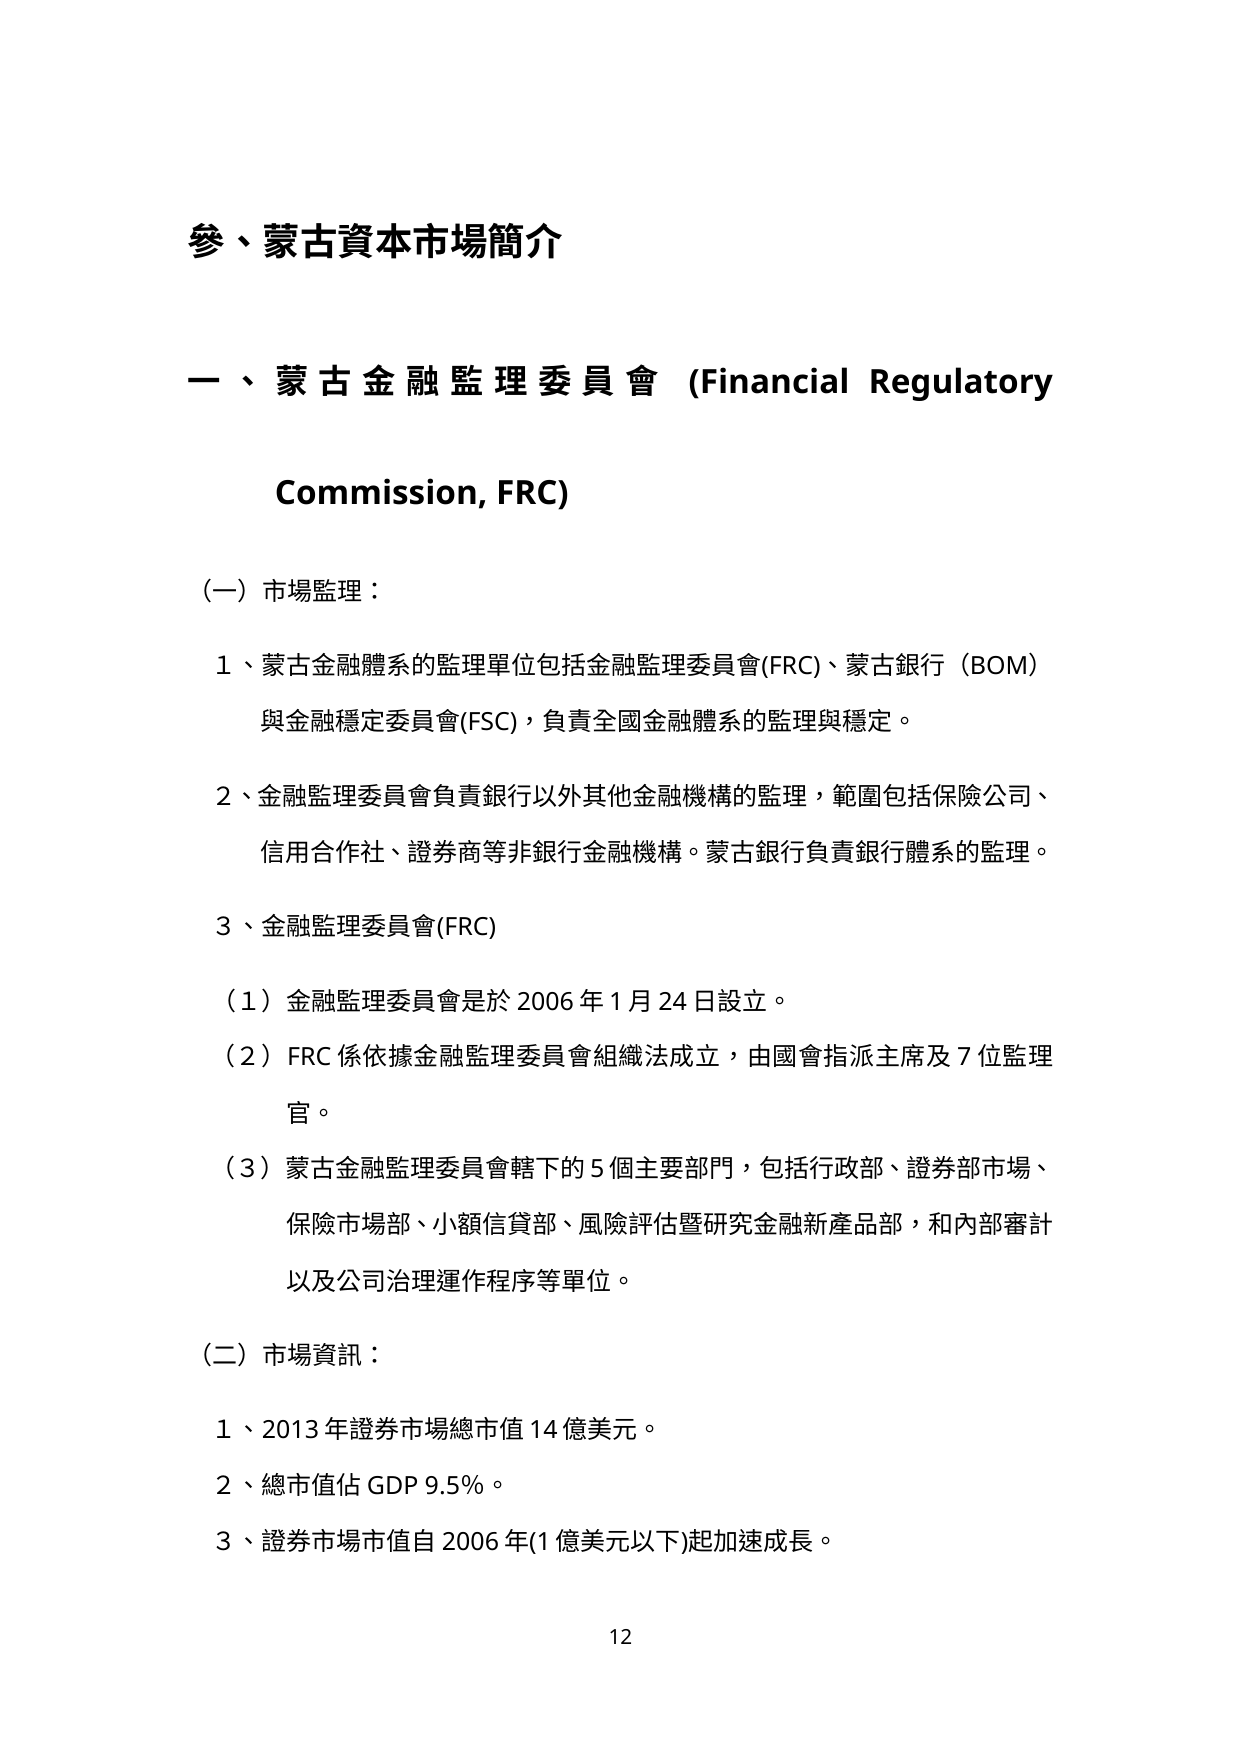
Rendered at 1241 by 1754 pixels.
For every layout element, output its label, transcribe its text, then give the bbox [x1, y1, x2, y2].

text （一）市場監理： [187, 571, 1053, 608]
text ３、證券市場市值自2006年(1億美元以下)起加速成長。 [212, 1521, 1053, 1558]
text （１）金融監理委員會是於2006年1月24日設立。 [212, 981, 1053, 1018]
text ２、總市值佔GDP 9.5％。 [212, 1465, 1053, 1502]
text １、2013年證券市場總市值14億美元。 [212, 1409, 1053, 1447]
text （二）市場資訊： [187, 1335, 1053, 1372]
text （３）蒙古金融監理委員會轄下的5個主要部門，包括行政部、證券部市場、保險市場部、小額信貸部、風險評估暨研究金融新產品部，和內部審計，以及公司治理運作程序等單位。 [210, 1148, 1053, 1298]
text ３、金融監理委員會(FRC) [212, 906, 1053, 944]
text ２、金融監理委員會負責銀行以外其他金融機構的監理，範圍包括保險公司、信用合作社、證券商等非銀行金融機構。蒙古銀行負責銀行體系的監理。 [212, 776, 1053, 869]
text 參、蒙古資本市場簡介 [187, 202, 1053, 277]
text 一、蒙古金融監理委員會 (Financial Regulatory Commission, FRC) [187, 342, 1053, 529]
text （２）FRC係依據金融監理委員會組織法成立，由國會指派主席及7位監理官。 [210, 1036, 1053, 1130]
text １、蒙古金融體系的監理單位包括金融監理委員會(FRC)、蒙古銀行（BOM）與金融穩定委員會(FSC)，負責全國金融體系的監理與穩定。 [212, 645, 1053, 739]
